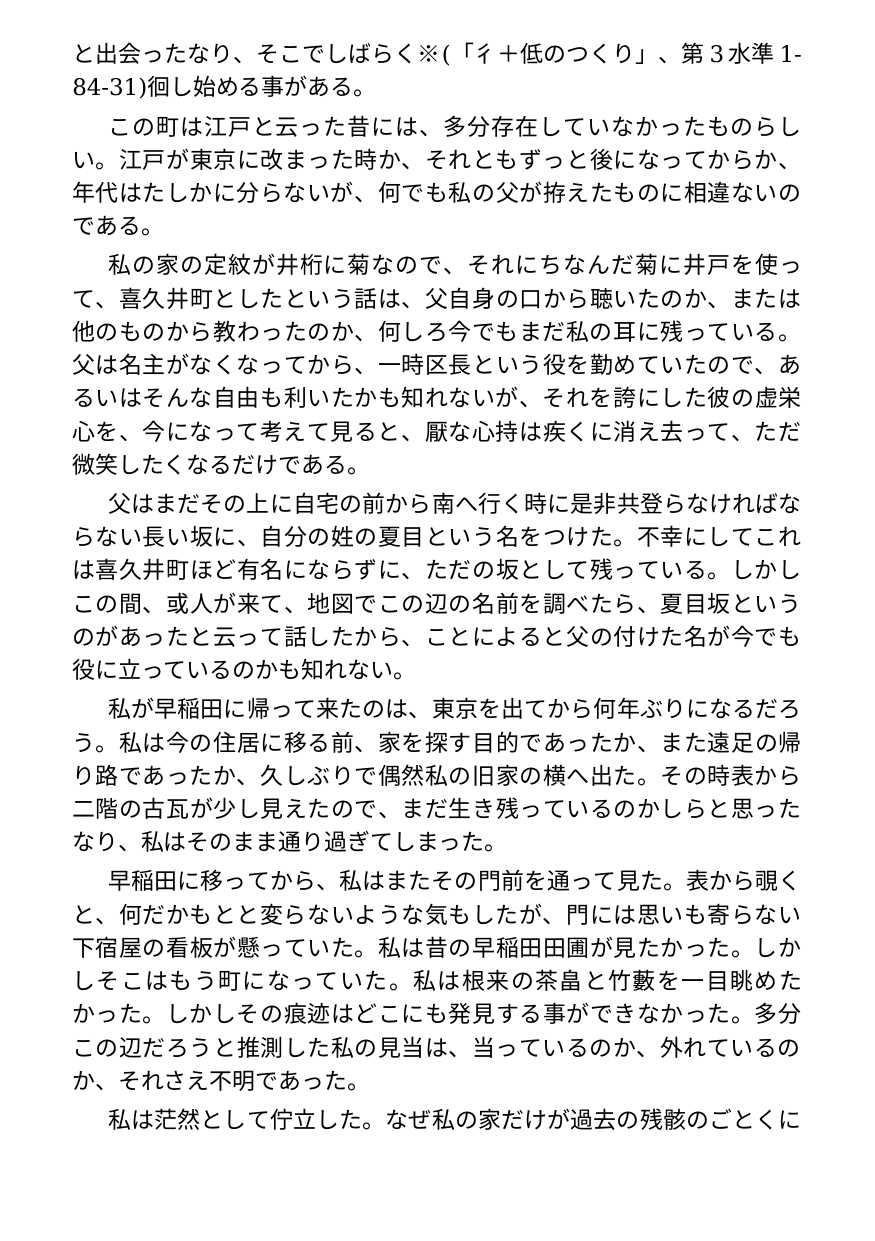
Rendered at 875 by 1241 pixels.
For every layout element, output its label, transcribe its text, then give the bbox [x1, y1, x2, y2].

text 私は茫然として佇立した。なぜ私の家だけが過去の残骸のごとくに [72, 1102, 802, 1135]
text と出会ったなり、そこでしばらく※(「彳＋低のつくり」、第3水準1-84-31)徊し始める事がある。 [72, 36, 802, 102]
text 私の家の定紋が井桁に菊なので、それにちなんだ菊に井戸を使って、喜久井町としたという話は、父自身の口から聴いたのか、または他のものから教わったのか、何しろ今でもまだ私の耳に残っている。父は名主がなくなってから、一時区長という役を勤めていたので、あるいはそんな自由も利いたかも知れないが、それを誇にした彼の虚栄心を、今になって考えて見ると、厭な心持は疾くに消え去って、ただ微笑したくなるだけである。 [72, 247, 802, 480]
text この町は江戸と云った昔には、多分存在していなかったものらしい。江戸が東京に改まった時か、それともずっと後になってからか、年代はたしかに分らないが、何でも私の父が拵えたものに相違ないのである。 [72, 108, 802, 241]
text 早稲田に移ってから、私はまたその門前を通って見た。表から覗くと、何だかもとと変らないような気もしたが、門には思いも寄らない下宿屋の看板が懸っていた。私は昔の早稲田田圃が見たかった。しかしそこはもう町になっていた。私は根来の茶畠と竹藪を一目眺めたかった。しかしその痕迹はどこにも発見する事ができなかった。多分この辺だろうと推測した私の見当は、当っているのか、外れているのか、それさえ不明であった。 [72, 863, 802, 1096]
text 父はまだその上に自宅の前から南へ行く時に是非共登らなければならない長い坂に、自分の姓の夏目という名をつけた。不幸にしてこれは喜久井町ほど有名にならずに、ただの坂として残っている。しかしこの間、或人が来て、地図でこの辺の名前を調べたら、夏目坂というのがあったと云って話したから、ことによると父の付けた名が今でも役に立っているのかも知れない。 [72, 486, 802, 685]
text 私が早稲田に帰って来たのは、東京を出てから何年ぶりになるだろう。私は今の住居に移る前、家を探す目的であったか、また遠足の帰り路であったか、久しぶりで偶然私の旧家の横へ出た。その時表から二階の古瓦が少し見えたので、まだ生き残っているのかしらと思ったなり、私はそのまま通り過ぎてしまった。 [72, 691, 802, 857]
